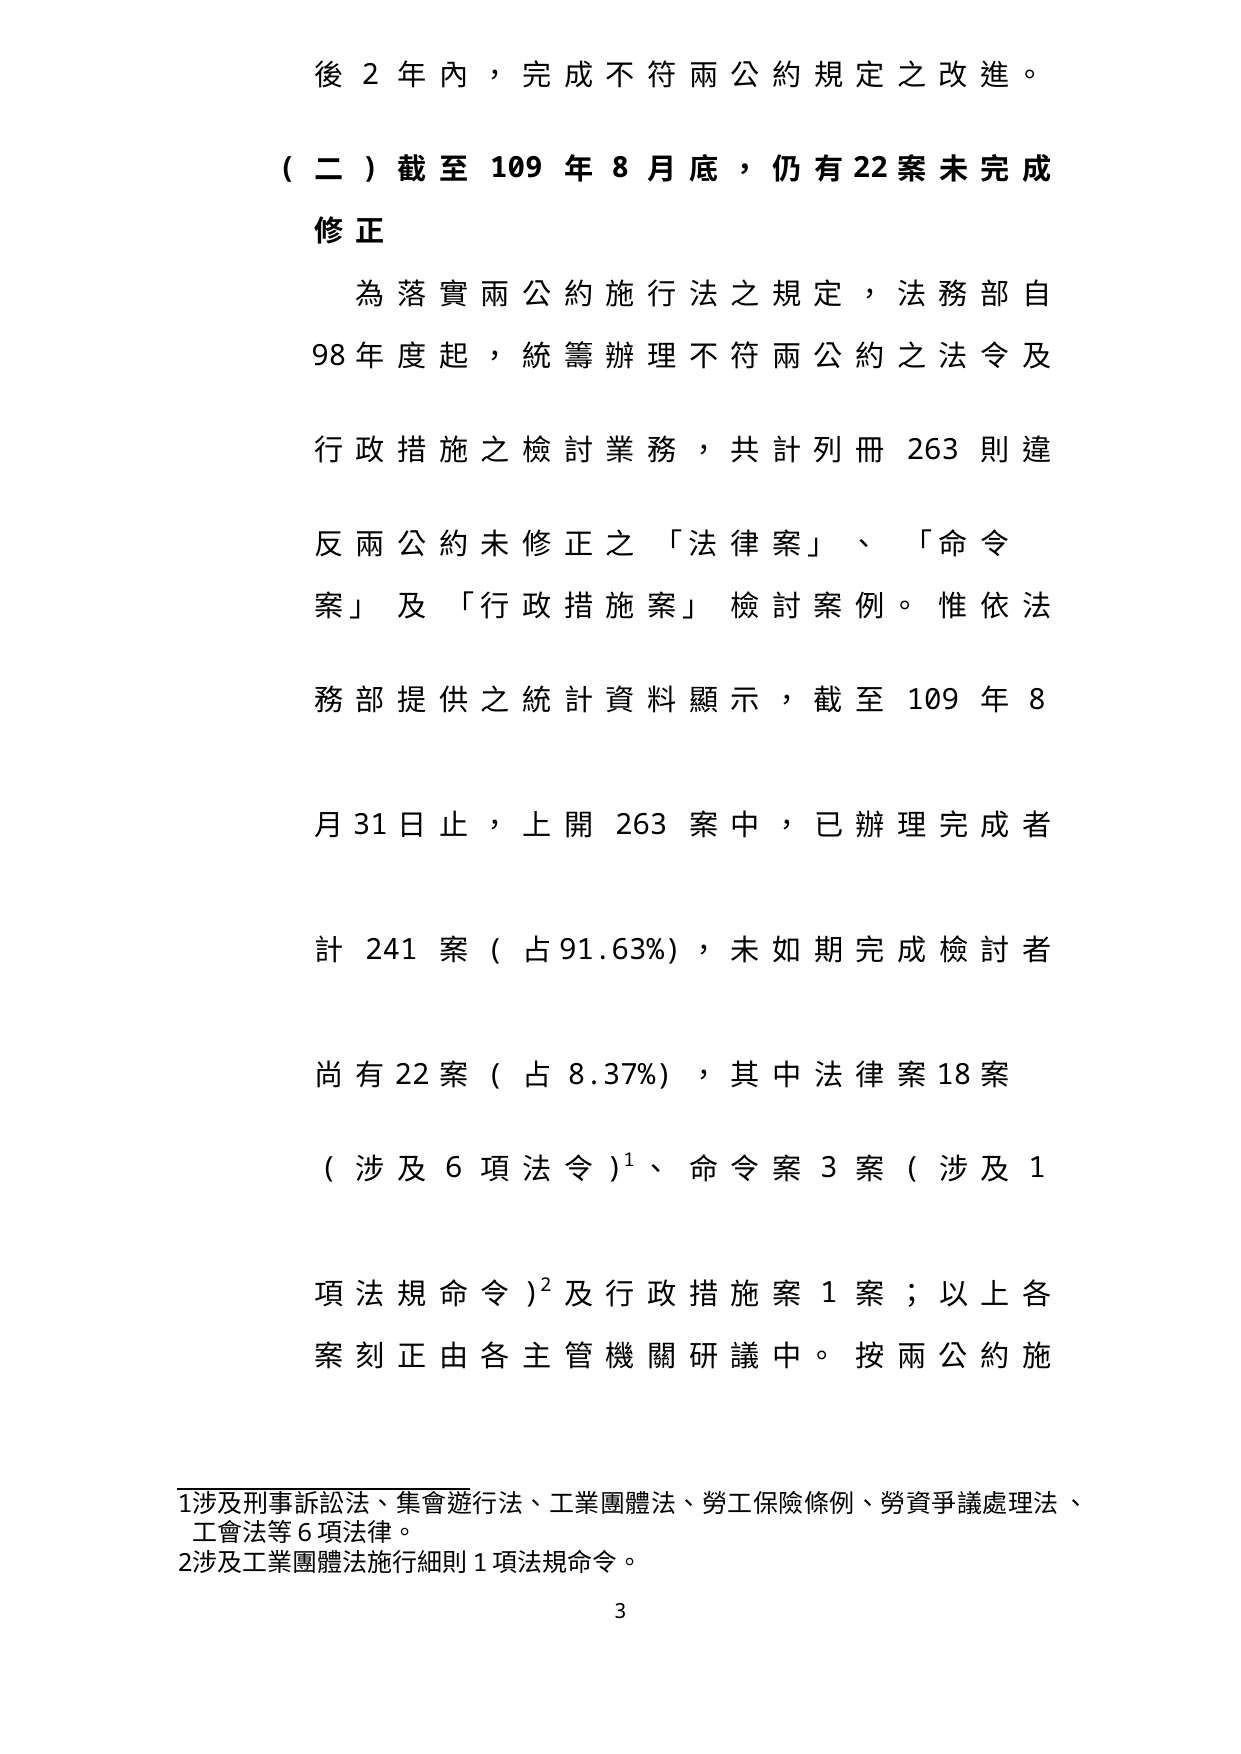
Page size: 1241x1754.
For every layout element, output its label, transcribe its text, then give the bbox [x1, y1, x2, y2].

text 按兩公約係國際上至為重要之人權公約，我國雖非聯合國會員國，然為提升我國之國際人權地位及健全我國人權保障體系，本院98年3月完成兩公約施行法三讀程序，於98年4月公布，並自98年12月施行。依兩公約施行法第8條規定：「各級政府機關應依兩公約規定之內容，檢討所主管之法令及行政措施，有不符兩公約規定者，應於本法施行後2年內，完成法令之制(訂)定、修正或廢止及行政措施之改進。」故各級政府機關應檢討所主管之法令與行政措施，並應於兩公約施行法施行後2年內，完成不符兩公約規定之改進。 [271, 0, 1058, 125]
text 涉及工業團體法施行細則1項法規命令。 [177, 1548, 1063, 1577]
text 為落實兩公約施行法之規定，法務部自98年度起，統籌辦理不符兩公約之法令及行政措施之檢討業務，共計列冊263則違反兩公約未修正之「法律案」、「命令案」及「行政措施案」檢討案例。惟依法務部提供之統計資料顯示，截至109年8月31日止，上開263案中，已辦理完成者計241案(占91.63%)，未如期完成檢討者尚有22案(占8.37%)，其中法律案18案(涉及6項法令)、命令案3案(涉及1項法規命令)及行政措施案1案；以上各案刻正由各主管機關研議中。按兩公約施 [271, 250, 1058, 1375]
text (二)截至109年8月底，仍有22案未完成修正 [242, 125, 1058, 250]
text 涉及刑事訴訟法、集會遊行法、工業團體法、勞工保險條例、勞資爭議處理法、工會法等6項法律。 [177, 1489, 1063, 1548]
